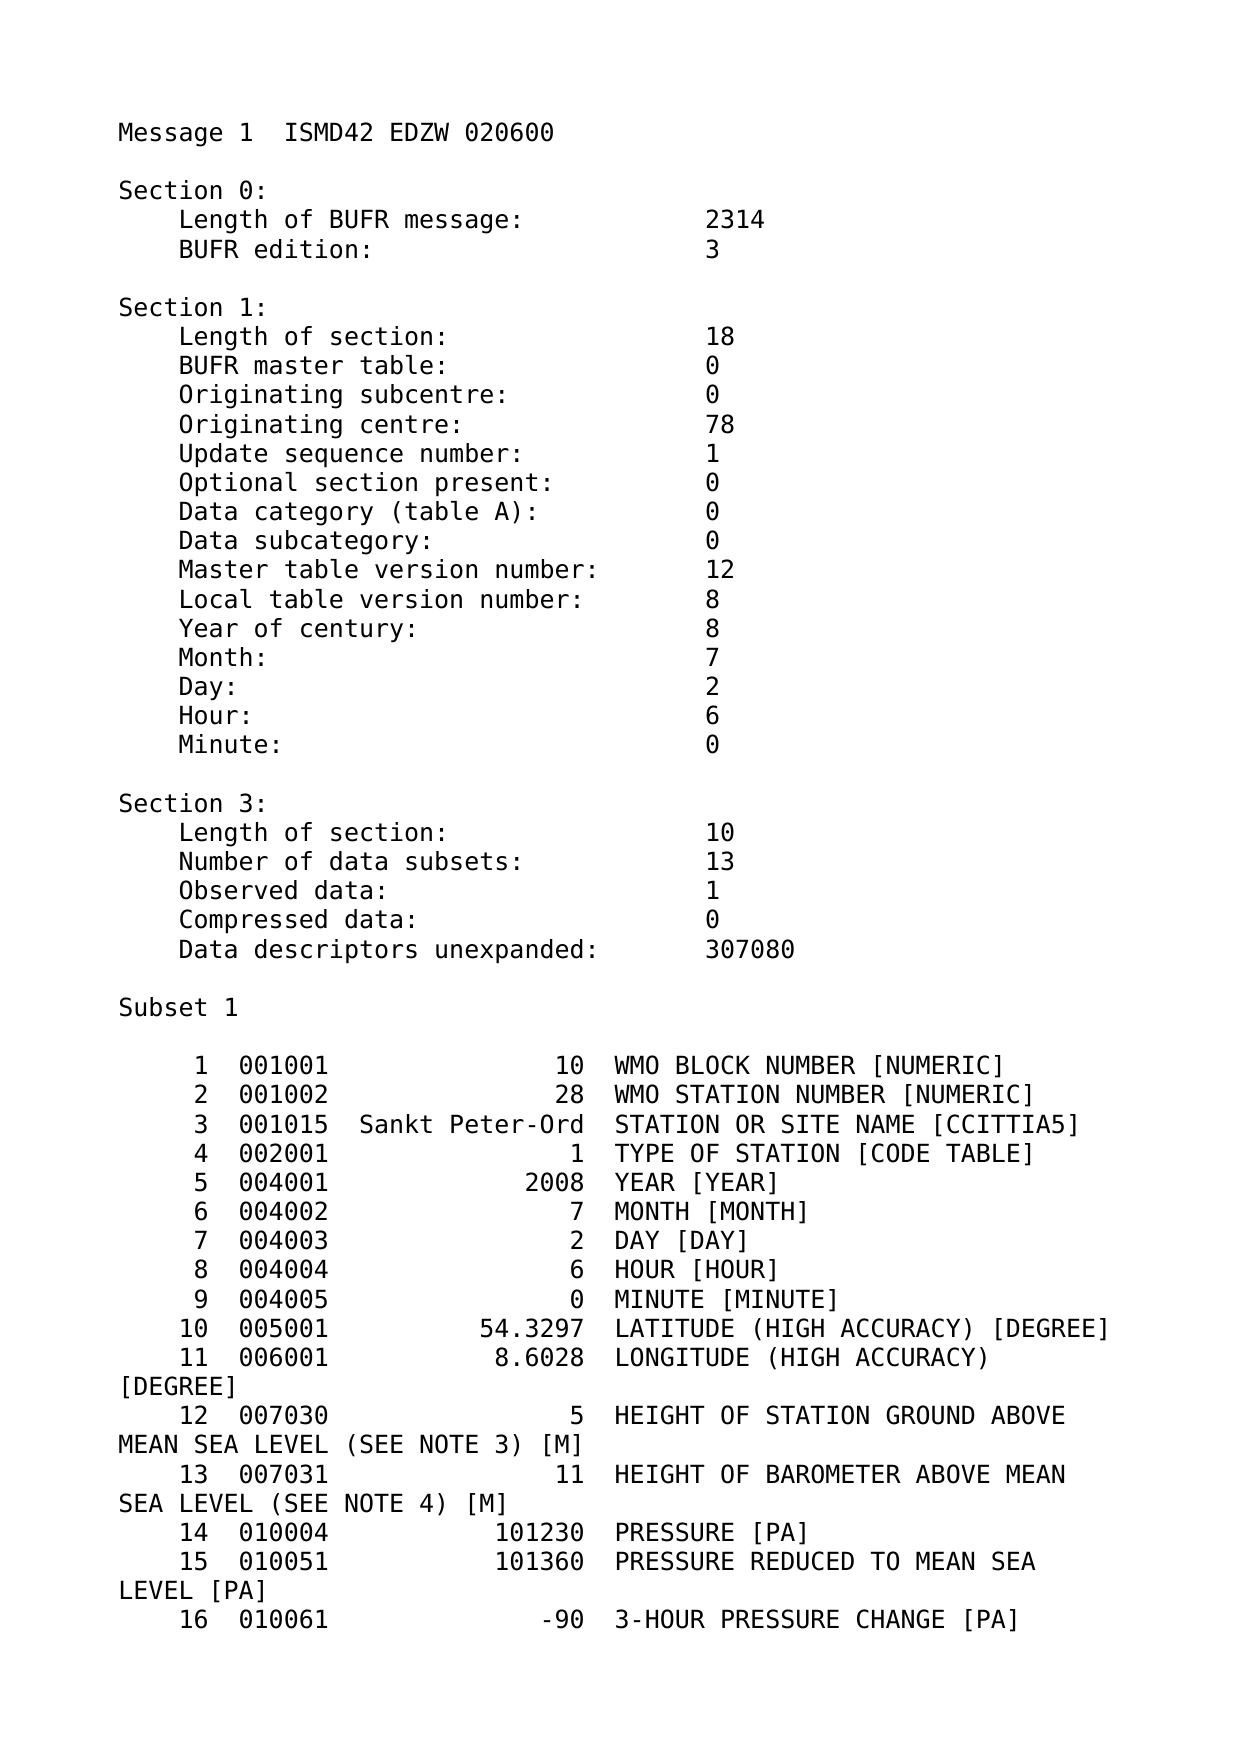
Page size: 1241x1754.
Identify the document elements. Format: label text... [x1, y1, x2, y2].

text Message 1 ISMD42 EDZW 020600 Section 0: Length of BUFR message: 2314 BUFR edition: 3 Section 1: Length of section: 18 BUFR master table: 0 Originating subcentre: 0 Originating centre: 78 Update sequence number: 1 Optional section present: 0 Data category (table A): 0 Data subcategory: 0 Master table version number: 12 Local table version number: 8 Year of century: 8 Month: 7 Day: 2 Hour: 6 Minute: 0 Section 3: Length of section: 10 Number of data subsets: 13 Observed data: 1 Compressed data: 0 Data descriptors unexpanded: 307080 Subset 1 1 001001 10 WMO BLOCK NUMBER [NUMERIC] 2 001002 28 WMO STATION NUMBER [NUMERIC] 3 001015 Sankt Peter-Ord STATION OR SITE NAME [CCITTIA5] 4 002001 1 TYPE OF STATION [CODE TABLE] 5 004001 2008 YEAR [YEAR] 6 004002 7 MONTH [MONTH] 7 004003 2 DAY [DAY] 8 004004 6 HOUR [HOUR] 9 004005 0 MINUTE [MINUTE] 10 005001 54.3297 LATITUDE (HIGH ACCURACY) [DEGREE] 11 006001 8.6028 LONGITUDE (HIGH ACCURACY) [DEGREE] 12 007030 5 HEIGHT OF STATION GROUND ABOVE MEAN SEA LEVEL (SEE NOTE 3) [M] 13 007031 11 HEIGHT OF BAROMETER ABOVE MEAN SEA LEVEL (SEE NOTE 4) [M] 14 010004 101230 PRESSURE [PA] 15 010051 101360 PRESSURE REDUCED TO MEAN SEA LEVEL [PA] 16 010061 -90 3-HOUR PRESSURE CHANGE [PA] [118, 118, 1122, 1635]
